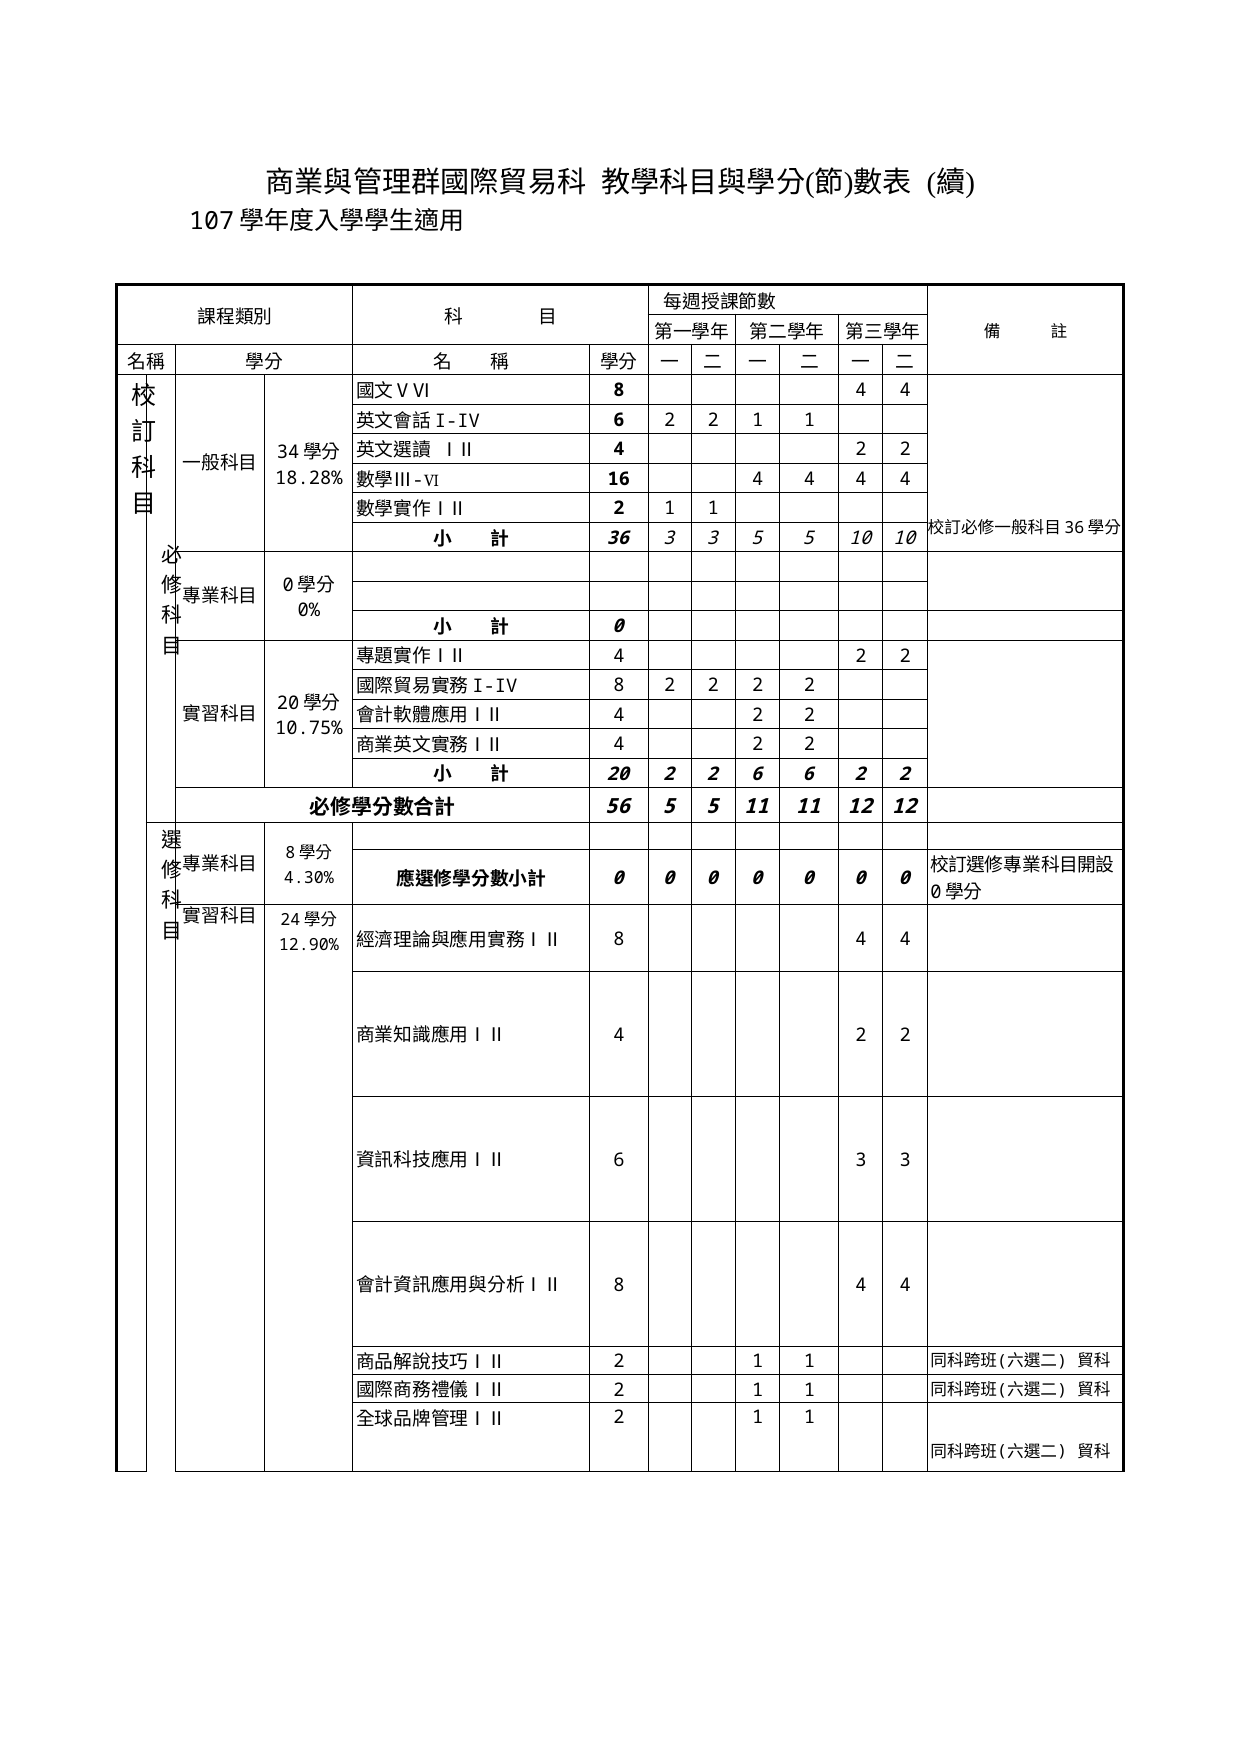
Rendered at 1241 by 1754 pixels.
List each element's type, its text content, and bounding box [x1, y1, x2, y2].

table_cell 8 [590, 375, 648, 404]
table_cell [736, 1222, 779, 1346]
table_cell [780, 552, 838, 581]
table_cell [928, 1097, 1122, 1221]
table_cell [839, 582, 882, 610]
table_cell [649, 434, 691, 463]
table_cell [883, 405, 927, 433]
table_cell 二 [883, 345, 927, 374]
table_cell 學分 [590, 345, 648, 374]
table_cell 二 [692, 345, 735, 374]
table_cell 校訂必修一般科目36學分 [928, 375, 1122, 551]
table_cell [928, 1222, 1122, 1346]
table_cell [649, 375, 691, 404]
table_cell 0 [736, 850, 779, 904]
table_cell 英文會話I-IV [353, 405, 589, 433]
table_cell [590, 582, 648, 610]
table_cell [692, 611, 735, 639]
table_cell 2 [692, 759, 735, 787]
table_cell [883, 823, 927, 849]
table_cell [736, 375, 779, 404]
table_cell 2 [883, 434, 927, 463]
table_cell 會計軟體應用ⅠⅡ [353, 700, 589, 728]
table_cell 3 [883, 1097, 927, 1221]
table_cell 2 [780, 700, 838, 728]
table_cell [649, 700, 691, 728]
table_cell 0 [839, 850, 882, 904]
table_cell [839, 552, 882, 581]
table_cell [839, 1347, 882, 1374]
table_cell 4 [736, 464, 779, 492]
table_cell 5 [649, 788, 691, 822]
table_cell 1 [780, 1403, 838, 1471]
table_cell 10 [883, 523, 927, 551]
table_cell 英文選讀 ⅠⅡ [353, 434, 589, 463]
table_cell 3 [649, 523, 691, 551]
table_cell [649, 1222, 691, 1346]
table_cell 2 [692, 670, 735, 698]
table_cell 0 [780, 850, 838, 904]
table_cell 2 [883, 641, 927, 669]
table_cell [649, 1403, 691, 1471]
table_cell 專業科目 [176, 823, 264, 904]
table_cell 2 [649, 405, 691, 433]
table_cell 20 [590, 759, 648, 787]
table_cell [736, 552, 779, 581]
table_cell 2 [883, 972, 927, 1096]
table_cell 2 [692, 405, 735, 433]
table_cell 4 [590, 700, 648, 728]
table_cell 6 [780, 759, 838, 787]
table_cell 1 [780, 405, 838, 433]
table_cell 2 [780, 729, 838, 757]
table_cell 2 [736, 670, 779, 698]
table_cell [839, 700, 882, 728]
table_cell 12 [883, 788, 927, 822]
table_cell [649, 641, 691, 669]
table_cell 2 [839, 759, 882, 787]
table_cell [883, 611, 927, 639]
table_cell 同科跨班(六選二) 貿科 [928, 1375, 1122, 1402]
table_cell 4 [883, 905, 927, 971]
table_cell [692, 552, 735, 581]
table_cell [649, 1347, 691, 1374]
table_cell [883, 1347, 927, 1374]
table_cell [883, 1375, 927, 1402]
table_cell 11 [780, 788, 838, 822]
table_cell [928, 611, 1122, 639]
table_cell [780, 493, 838, 522]
table_cell 必修科目 [147, 375, 175, 822]
table_cell [839, 729, 882, 757]
table_cell 校訂科目 [118, 375, 146, 1471]
table_cell [692, 700, 735, 728]
table_cell [883, 1403, 927, 1471]
table_cell [839, 670, 882, 698]
table_cell 小 計 [353, 611, 589, 639]
table_cell 4 [883, 464, 927, 492]
table_cell 2 [839, 434, 882, 463]
table_cell [883, 670, 927, 698]
table_cell 10 [839, 523, 882, 551]
table_header 備 註 [928, 286, 1122, 374]
table_cell [839, 405, 882, 433]
table_cell [692, 464, 735, 492]
table_cell [649, 582, 691, 610]
table_cell 全球品牌管理ⅠⅡ [353, 1403, 589, 1471]
table_cell 4 [883, 1222, 927, 1346]
table_cell [590, 823, 648, 849]
table_cell 4 [590, 729, 648, 757]
table_cell [692, 972, 735, 1096]
table_cell 24學分 12.90% [265, 905, 352, 1471]
table_cell 實習科目 [176, 905, 264, 1471]
table_cell 4 [590, 972, 648, 1096]
table_cell [883, 493, 927, 522]
table_cell 2 [839, 972, 882, 1096]
table_cell 第三學年 [839, 315, 927, 344]
table_header 科 目 [353, 286, 648, 344]
table_cell 2 [590, 1375, 648, 1402]
table_cell [736, 493, 779, 522]
table_cell [780, 1222, 838, 1346]
table_cell [649, 972, 691, 1096]
table_cell 1 [736, 1403, 779, 1471]
table_cell [692, 375, 735, 404]
table_cell [692, 582, 735, 610]
table_header 課程類別 [118, 286, 352, 344]
table_cell 11 [736, 788, 779, 822]
table_cell 6 [736, 759, 779, 787]
table_cell 1 [649, 493, 691, 522]
table_cell 6 [590, 405, 648, 433]
table_cell [649, 611, 691, 639]
table_cell 小 計 [353, 759, 589, 787]
table_cell [780, 375, 838, 404]
table_cell 經濟理論與應用實務ⅠⅡ [353, 905, 589, 971]
table_cell 同科跨班(六選二) 貿科 [928, 1403, 1122, 1471]
table_cell 4 [839, 1222, 882, 1346]
table_header 每週授課節數 [649, 286, 927, 313]
table_cell 2 [590, 1403, 648, 1471]
table_cell 校訂選修專業科目開設0學分 [928, 850, 1122, 904]
table_cell 4 [839, 905, 882, 971]
table_cell [692, 1097, 735, 1221]
table_cell 16 [590, 464, 648, 492]
table_cell [692, 1403, 735, 1471]
table_cell 名稱 [118, 345, 175, 374]
table_cell 34學分 18.28% [265, 375, 352, 551]
table_cell [649, 464, 691, 492]
table_cell [649, 1097, 691, 1221]
table_cell 20學分 10.75% [265, 641, 352, 787]
table_cell [883, 729, 927, 757]
table_cell [780, 972, 838, 1096]
table_cell [692, 729, 735, 757]
table_cell 2 [736, 700, 779, 728]
table_cell [736, 972, 779, 1096]
table_cell 4 [590, 641, 648, 669]
table_cell [928, 788, 1122, 822]
table_cell 一 [736, 345, 779, 374]
table_cell 必修學分數合計 [176, 788, 589, 822]
table_cell 國際貿易實務I-IV [353, 670, 589, 698]
table_cell 2 [736, 729, 779, 757]
table_cell [780, 905, 838, 971]
table_cell [780, 434, 838, 463]
table_cell [883, 700, 927, 728]
table_cell 8學分 4.30% [265, 823, 352, 904]
table_cell 小 計 [353, 523, 589, 551]
table_cell 學分 [176, 345, 352, 374]
table_cell 4 [839, 375, 882, 404]
table_cell [692, 823, 735, 849]
table_cell 商業英文實務ⅠⅡ [353, 729, 589, 757]
table_cell [692, 1347, 735, 1374]
table_cell 3 [839, 1097, 882, 1221]
table_cell 2 [649, 759, 691, 787]
table_cell [780, 1097, 838, 1221]
table_cell [736, 611, 779, 639]
table_cell [692, 905, 735, 971]
table_cell 56 [590, 788, 648, 822]
table_cell 12 [839, 788, 882, 822]
table_cell [736, 434, 779, 463]
table_cell 8 [590, 670, 648, 698]
table_cell [928, 823, 1122, 849]
table_cell 名 稱 [353, 345, 589, 374]
table_cell 數學Ⅲ-Ⅵ [353, 464, 589, 492]
table_cell 1 [692, 493, 735, 522]
table_cell [780, 641, 838, 669]
table_cell [353, 823, 589, 849]
table_cell 第一學年 [649, 315, 735, 344]
table_cell [649, 1375, 691, 1402]
table_cell 一般科目 [176, 375, 264, 551]
table_cell [736, 1097, 779, 1221]
table_cell 1 [736, 1375, 779, 1402]
table_cell 國際商務禮儀ⅠⅡ [353, 1375, 589, 1402]
table_cell [928, 552, 1122, 581]
table_cell 2 [883, 759, 927, 787]
table_cell 5 [780, 523, 838, 551]
table_cell 3 [692, 523, 735, 551]
table_cell 2 [649, 670, 691, 698]
table_cell [839, 493, 882, 522]
table_cell [353, 582, 589, 610]
table_cell 二 [780, 345, 838, 374]
table_cell 5 [692, 788, 735, 822]
table_cell [928, 641, 1122, 757]
table_cell [839, 823, 882, 849]
table_cell 4 [590, 434, 648, 463]
table_cell 資訊科技應用ⅠⅡ [353, 1097, 589, 1221]
table_cell [736, 582, 779, 610]
table_cell [692, 1222, 735, 1346]
table_cell [692, 641, 735, 669]
table_cell [928, 905, 1122, 971]
table_cell [692, 1375, 735, 1402]
table_cell [590, 552, 648, 581]
table_cell 0 [590, 850, 648, 904]
table_cell 2 [590, 493, 648, 522]
table_cell 4 [780, 464, 838, 492]
table_cell 同科跨班(六選二) 貿科 [928, 1347, 1122, 1374]
table_cell [692, 434, 735, 463]
table_cell [780, 582, 838, 610]
table_cell 商品解說技巧ⅠⅡ [353, 1347, 589, 1374]
table_cell [649, 552, 691, 581]
table_cell [883, 552, 927, 581]
table_cell 8 [590, 1222, 648, 1346]
table_cell 會計資訊應用與分析ⅠⅡ [353, 1222, 589, 1346]
table_cell [839, 1403, 882, 1471]
table_cell [649, 905, 691, 971]
table_cell [928, 972, 1122, 1096]
table_cell [780, 823, 838, 849]
table_cell 0 [883, 850, 927, 904]
table_cell 36 [590, 523, 648, 551]
table_cell 0學分 0% [265, 552, 352, 639]
table_cell 4 [883, 375, 927, 404]
table_cell 選修科目 [147, 823, 175, 1471]
table_cell 國文ⅤⅥ [353, 375, 589, 404]
table_cell [736, 641, 779, 669]
table_cell 商業知識應用ⅠⅡ [353, 972, 589, 1096]
table_cell 專題實作ⅠⅡ [353, 641, 589, 669]
table_cell 5 [736, 523, 779, 551]
table_cell 0 [590, 611, 648, 639]
table_cell [736, 905, 779, 971]
table_cell 數學實作ⅠⅡ [353, 493, 589, 522]
table_cell 0 [692, 850, 735, 904]
table_cell 應選修學分數小計 [353, 850, 589, 904]
table_cell [839, 1375, 882, 1402]
text 商業與管理群國際貿易科 教學科目與學分(節)數表 (續) [187, 158, 1053, 201]
table_cell [780, 611, 838, 639]
table_cell 1 [736, 1347, 779, 1374]
table_cell [736, 823, 779, 849]
table_cell 4 [839, 464, 882, 492]
table_cell 第二學年 [736, 315, 838, 344]
table_cell [928, 758, 1122, 787]
table_cell 1 [780, 1375, 838, 1402]
table_cell 6 [590, 1097, 648, 1221]
text 107學年度入學學生適用 [189, 201, 1053, 237]
table_cell 1 [780, 1347, 838, 1374]
table_cell 一 [839, 345, 882, 374]
table_cell [839, 611, 882, 639]
table_cell 實習科目 [176, 641, 264, 787]
table_cell 2 [780, 670, 838, 698]
table_cell [928, 581, 1122, 610]
table_cell 一 [649, 345, 691, 374]
table_cell [883, 582, 927, 610]
table_cell [649, 823, 691, 849]
table_cell 2 [839, 641, 882, 669]
table_cell 專業科目 [176, 552, 264, 639]
table_cell 0 [649, 850, 691, 904]
table_cell 1 [736, 405, 779, 433]
table_cell [649, 729, 691, 757]
table_cell 2 [590, 1347, 648, 1374]
table_cell 8 [590, 905, 648, 971]
table_cell [353, 552, 589, 581]
